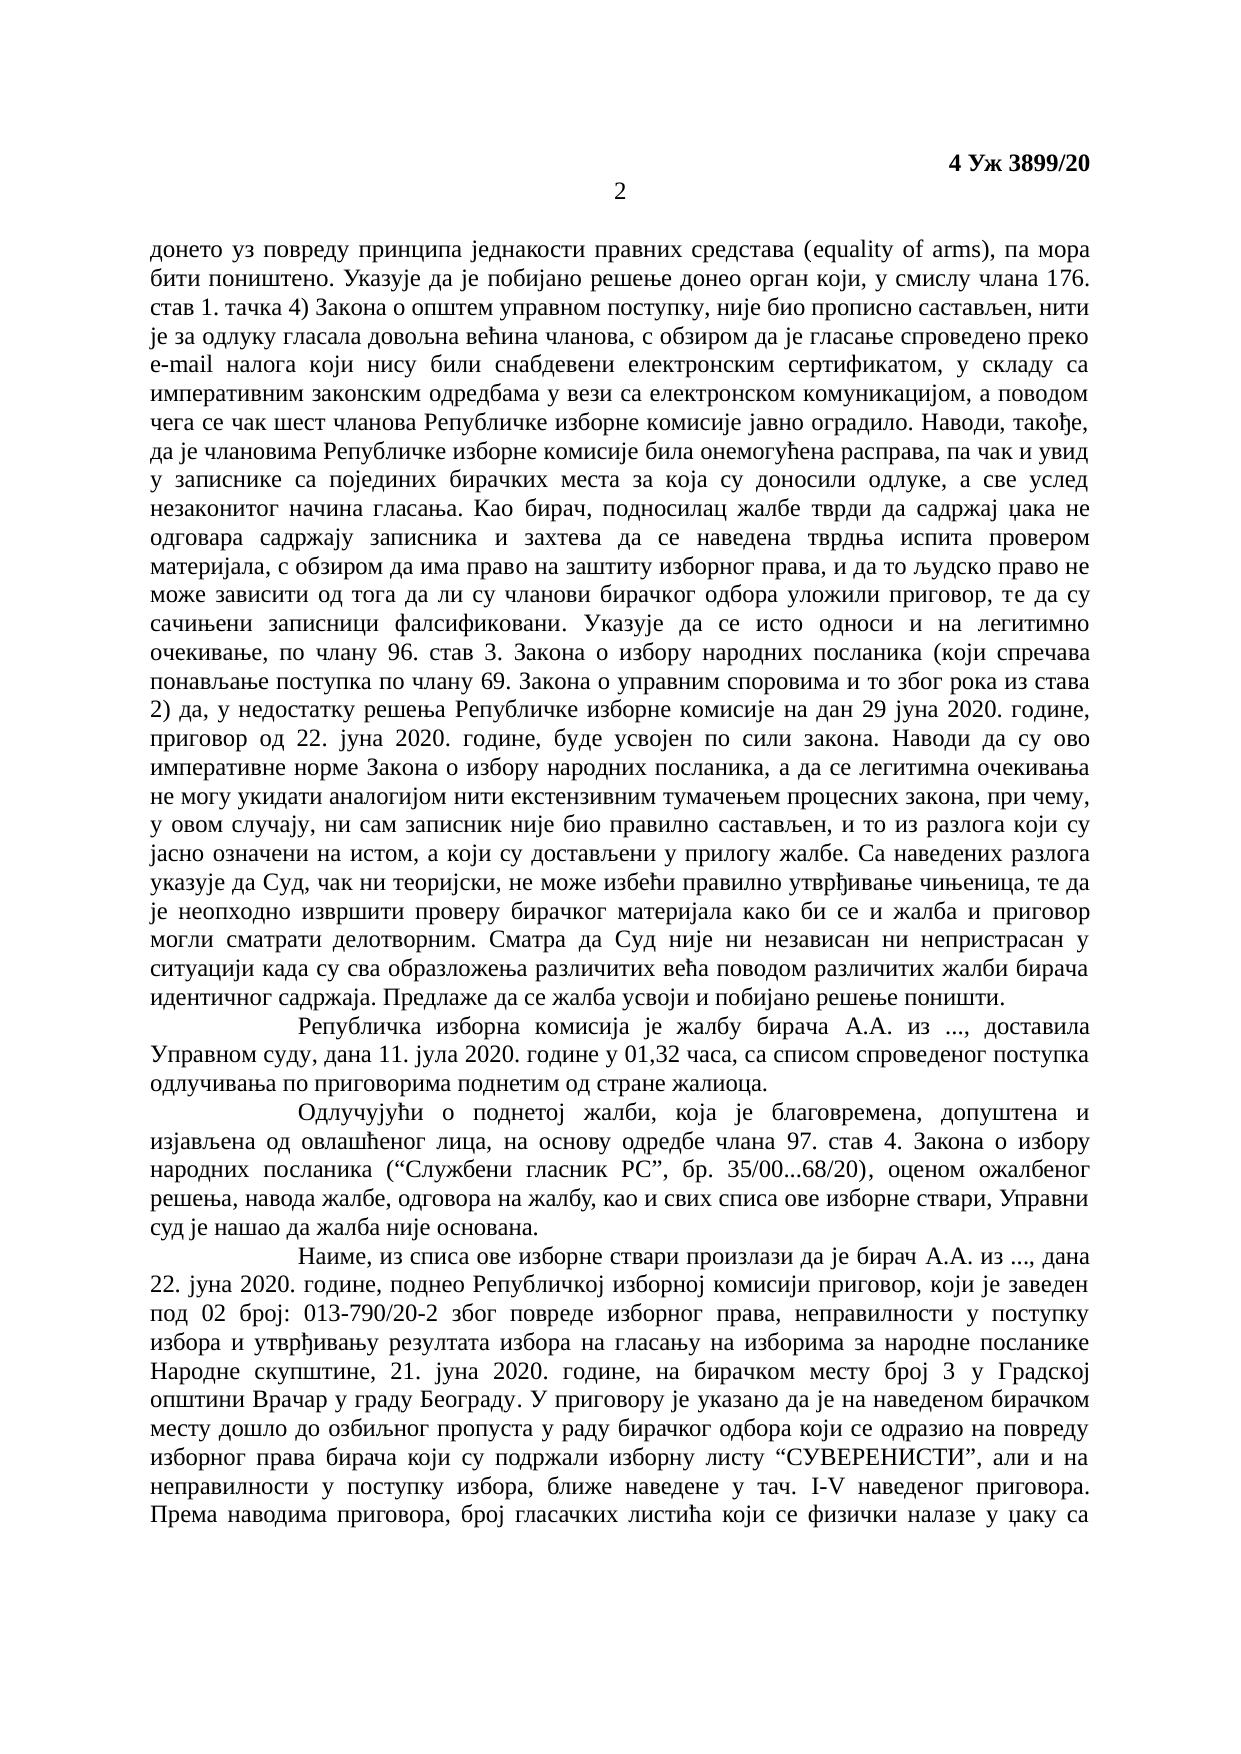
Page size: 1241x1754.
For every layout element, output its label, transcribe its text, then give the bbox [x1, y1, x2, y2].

text донето уз повреду принципа једнакости правних средстава (equality of arms), па мора бити поништено. Указује да је побијано решење донео орган који, у смислу члана 176. став 1. тачка 4) Закона о општем управном поступку, није био прописно састављен, нити је за одлуку гласала довољна већина чланова, с обзиром да је гласање спроведено преко e-mail налога који нису били снабдевени електронским сертификатом, у складу са императивним законским одредбама у вези са електронском комуникацијом, а поводом чега се чак шест чланова Републичке изборне комисије јавно оградило. Наводи, такође, да је члановима Републичке изборне комисије била онемогућена расправа, па чак и увид у записнике са појединих бирачких места за која су доносили одлуке, а све услед незаконитог начина гласања. Као бирач, подносилац жалбе тврди да садржај џака не одговара садржају записника и захтева да се наведена тврдња испита провером материјала, с обзиром да има право на заштиту изборног права, и да то људско право не може зависити од тога да ли су чланови бирачког одбора уложили приговор, те да су сачињени записници фалсификовани. Указује да се исто односи и на легитимно очекивање, по члану 96. став 3. Закона о избору народних посланика (који спречава понављање поступка по члану 69. Закона о управним споровима и то због рока из става 2) да, у недостатку решења Републичке изборне комисије на дан 29 јуна 2020. године, приговор од 22. јуна 2020. године, буде усвојен по сили закона. Наводи да су ово императивне норме Закона о избору народних посланика, а да се легитимна очекивања не могу укидати аналогијом нити екстензивним тумачењем процесних закона, при чему, у овом случају, ни сам записник није био правилно састављен, и то из разлога који су јасно означени на истом, а који су достављени у прилогу жалбе. Са наведених разлога указује да Суд, чак ни теоријски, не може избећи правилно утврђивање чињеница, те да је неопходно извршити проверу бирачког материјала како би се и жалба и приговор могли сматрати делотворним. Сматра да Суд није ни независан ни непристрасан у ситуацији када су сва образложења различитих већа поводом различитих жалби бирача идентичног садржаја. Предлаже да се жалба усвоји и побијано решење поништи. [150, 234, 1090, 1011]
text Републичка изборна комисија је жалбу бирача A.A. из ..., доставила Управном суду, дана 11. јула 2020. године у 01,32 часа, са списом спроведеног поступка одлучивања по приговорима поднетим од стране жалиоца. [150, 1011, 1090, 1097]
text Наиме, из списа ове изборне ствари произлази да је бирач A.A. из ..., дана 22. јуна 2020. године, поднео Републичкој изборној комисији приговор, који је заведен под 02 број: 013-790/20-2 због повреде изборног права, неправилности у поступку избора и утврђивању резултата избора на гласању на изборима за народне посланике Народне скупштине, 21. јуна 2020. године, на бирачком месту број 3 у Градској општини Врачар у граду Београду. У приговору је указано да је на наведеном бирачком месту дошло до озбиљног пропуста у раду бирачког одбора који се одразио на повреду изборног права бирача који су подржали изборну листу “СУВЕРЕНИСТИ”, али и на неправилности у поступку избора, ближе наведене у тач. I-V наведеног приговора. Према наводима приговора, број гласачких листића који се физички налазе у џаку са [150, 1241, 1090, 1528]
text Одлучујући о поднетој жалби, која је благовремена, допуштена и изјављена од овлашћеног лица, на основу одредбе члана 97. став 4. Закона о избору народних посланика (“Службени гласник РС”, бр. 35/00...68/20), оценом ожалбеног решења, навода жалбе, одговора на жалбу, као и свих списа ове изборне ствари, Управни суд је нашао да жалба није основана. [150, 1097, 1090, 1241]
